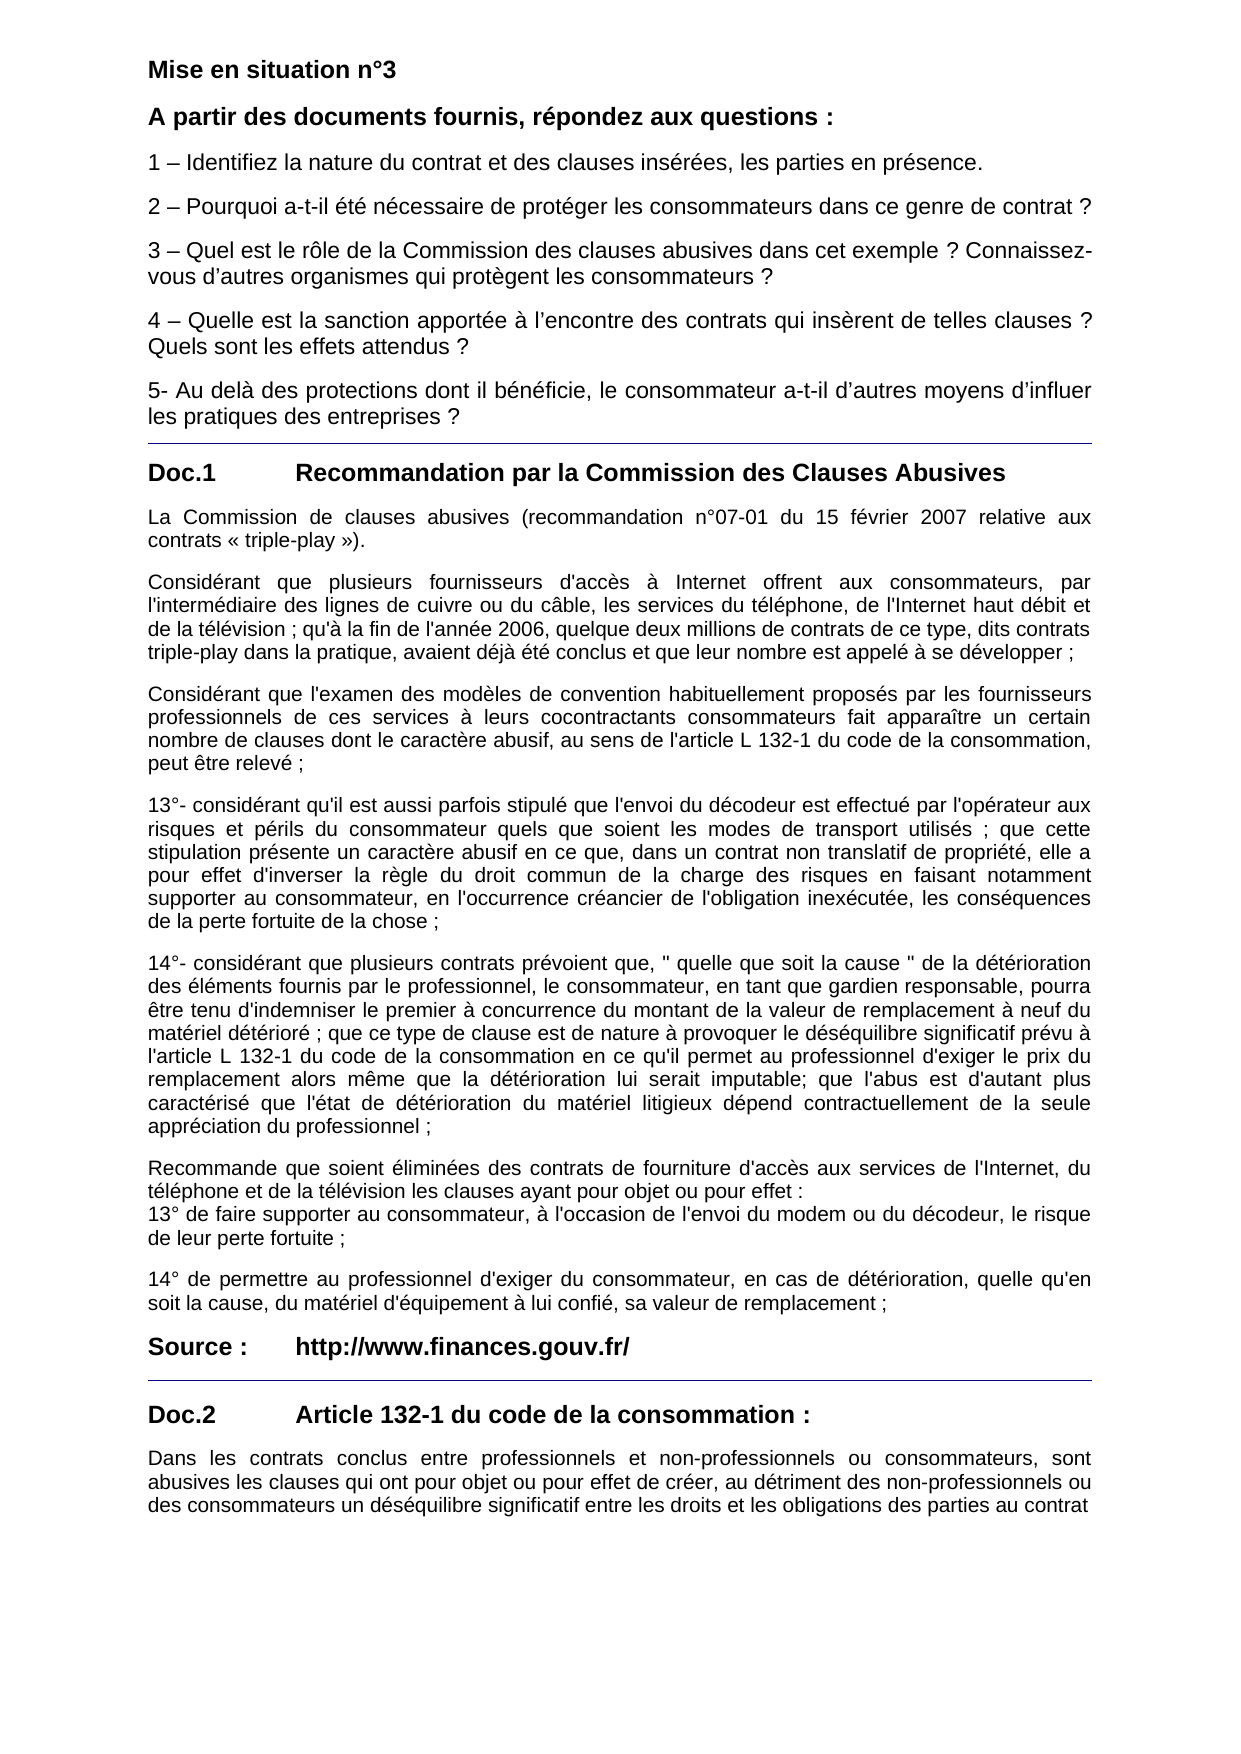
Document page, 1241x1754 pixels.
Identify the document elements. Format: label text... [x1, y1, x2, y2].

text 1 – Identifiez la nature du contrat et des clauses insérées, les parties en présence. [148, 149, 1092, 175]
text 13°- considérant qu'il est aussi parfois stipulé que l'envoi du décodeur est effectué par l'opérateur aux risques et périls du consommateur quels que soient les modes de transport utilisés ; que cette stipulation présente un caractère abusif en ce que, dans un contrat non translatif de propriété, elle a pour effet d'inverser la règle du droit commun de la charge des risques en faisant notamment supporter au consommateur, en l'occurrence créancier de l'obligation inexécutée, les conséquences de la perte fortuite de la chose ; [148, 794, 1092, 933]
text Recommande que soient éliminées des contrats de fourniture d'accès aux services de l'Internet, du téléphone et de la télévision les clauses ayant pour objet ou pour effet : [148, 1156, 1092, 1203]
text 3 – Quel est le rôle de la Commission des clauses abusives dans cet exemple ? Connaissez-vous d’autres organismes qui protègent les consommateurs ? [148, 238, 1092, 289]
subtitle A partir des documents fournis, répondez aux questions : [148, 103, 1092, 131]
text La Commission de clauses abusives (recommandation n°07-01 du 15 février 2007 relative aux contrats « triple-play »). [148, 506, 1092, 552]
text 14°- considérant que plusieurs contrats prévoient que, " quelle que soit la cause " de la détérioration des éléments fournis par le professionnel, le consommateur, en tant que gardien responsable, pourra être tenu d'indemniser le premier à concurrence du montant de la valeur de remplacement à neuf du matériel détérioré ; que ce type de clause est de nature à provoquer le déséquilibre significatif prévu à l'article L 132-1 du code de la consommation en ce qu'il permet au professionnel d'exiger le prix du remplacement alors même que la détérioration lui serait imputable; que l'abus est d'autant plus caractérisé que l'état de détérioration du matériel litigieux dépend contractuellement de la seule appréciation du professionnel ; [148, 952, 1092, 1138]
text Source : http://www.finances.gouv.fr/ [148, 1333, 1092, 1361]
text 2 – Pourquoi a-t-il été nécessaire de protéger les consommateurs dans ce genre de contrat ? [148, 194, 1092, 219]
text Doc.2 Article 132-1 du code de la consommation : [148, 1400, 1092, 1428]
text 4 – Quelle est la sanction apportée à l’encontre des contrats qui insèrent de telles clauses ? Quels sont les effets attendus ? [148, 308, 1092, 359]
text 14° de permettre au professionnel d'exiger du consommateur, en cas de détérioration, quelle qu'en soit la cause, du matériel d'équipement à lui confié, sa valeur de remplacement ; [148, 1268, 1092, 1314]
text Doc.1 Recommandation par la Commission des Clauses Abusives [148, 459, 1092, 487]
text Considérant que plusieurs fournisseurs d'accès à Internet offrent aux consommateurs, par l'intermédiaire des lignes de cuivre ou du câble, les services du téléphone, de l'Internet haut débit et de la télévision ; qu'à la fin de l'année 2006, quelque deux millions de contrats de ce type, dits contrats triple-play dans la pratique, avaient déjà été conclus et que leur nombre est appelé à se développer ; [148, 571, 1092, 664]
text Dans les contrats conclus entre professionnels et non-professionnels ou consommateurs, sont abusives les clauses qui ont pour objet ou pour effet de créer, au détriment des non-professionnels ou des consommateurs un déséquilibre significatif entre les droits et les obligations des parties au contrat [148, 1447, 1092, 1517]
text Considérant que l'examen des modèles de convention habituellement proposés par les fournisseurs professionnels de ces services à leurs cocontractants consommateurs fait apparaître un certain nombre de clauses dont le caractère abusif, au sens de l'article L 132-1 du code de la consommation, peut être relevé ; [148, 664, 1092, 775]
text 13° de faire supporter au consommateur, à l'occasion de l'envoi du modem ou du décodeur, le risque de leur perte fortuite ; [148, 1203, 1092, 1249]
text 5- Au delà des protections dont il bénéficie, le consommateur a-t-il d’autres moyens d’influer les pratiques des entreprises ? [148, 378, 1092, 429]
text Mise en situation n°3 [148, 56, 1092, 84]
